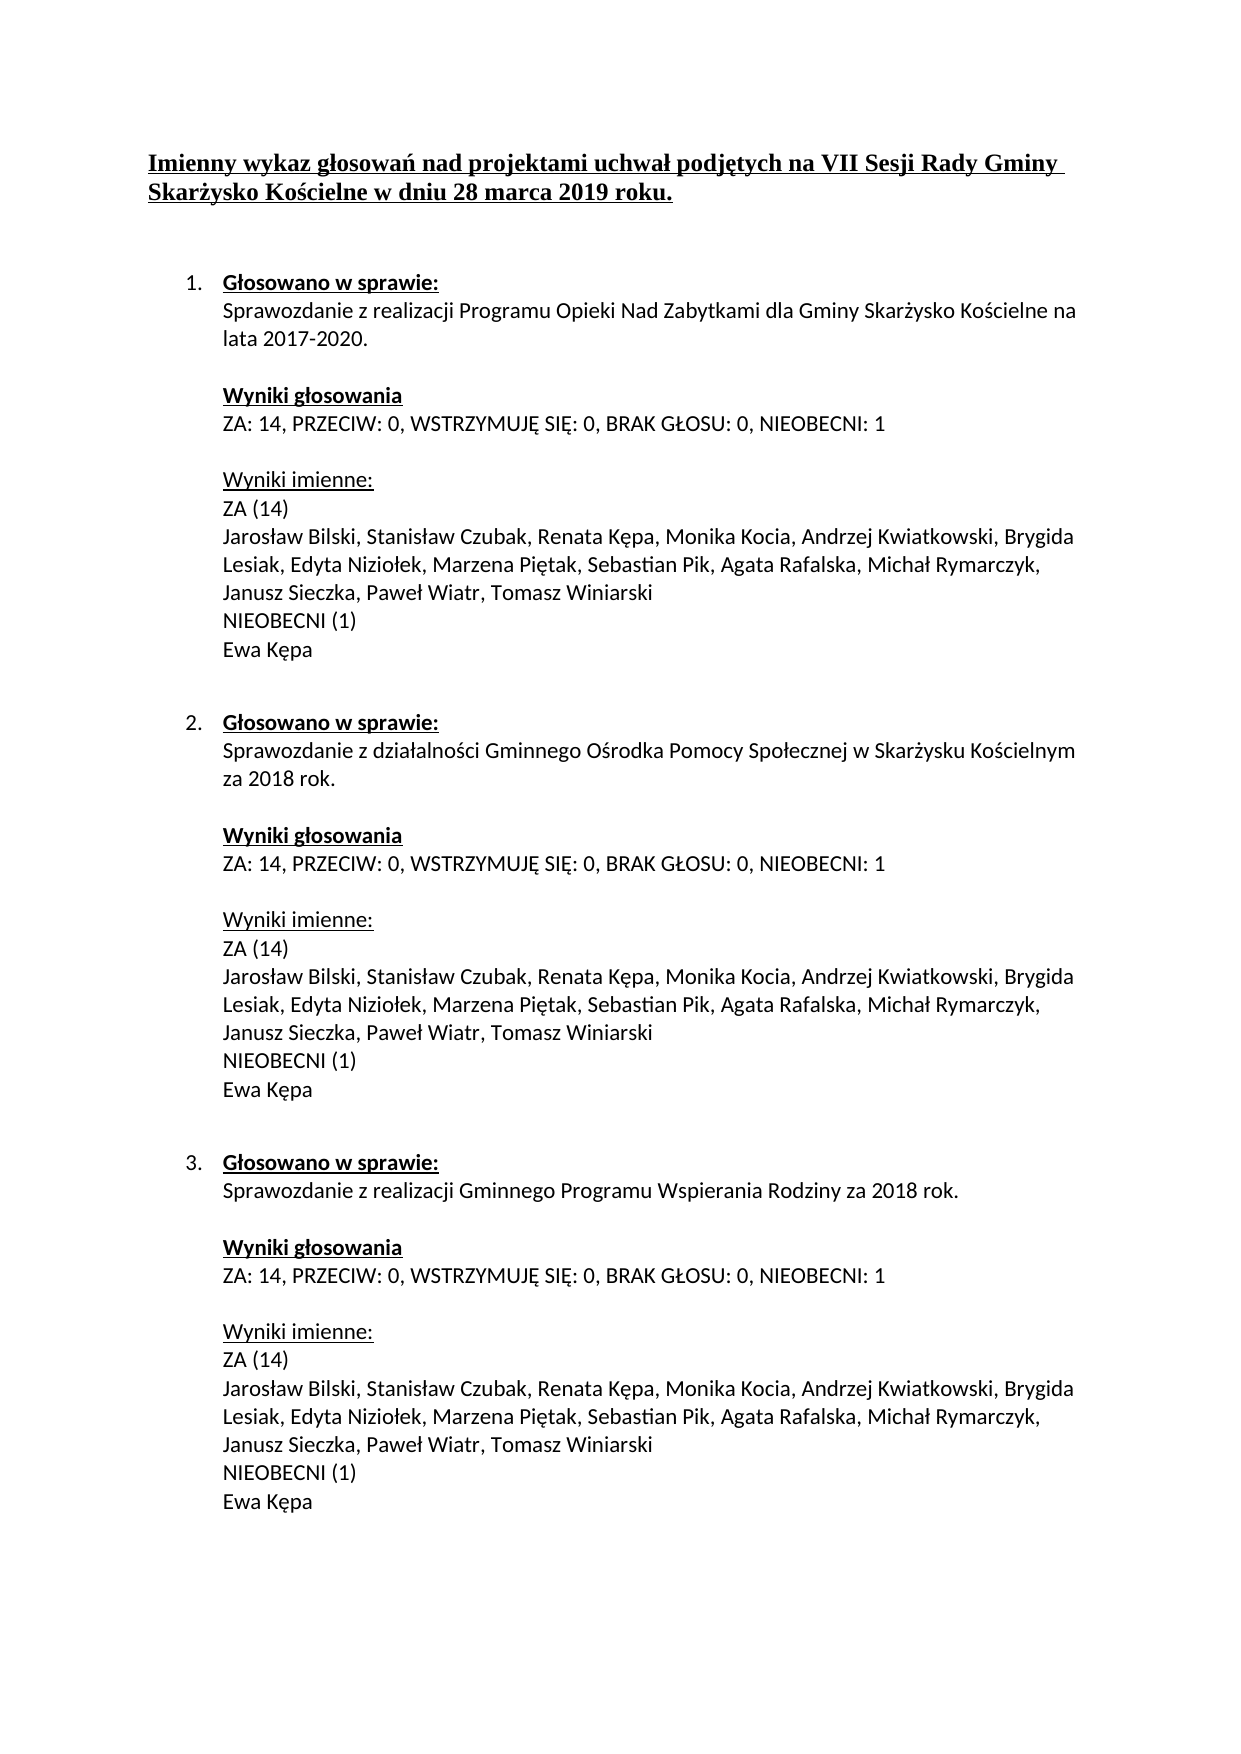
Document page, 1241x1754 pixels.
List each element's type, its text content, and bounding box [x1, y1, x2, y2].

text Imienny wykaz głosowań nad projektami uchwał podjętych na VII Sesji Rady Gminy Skarżysko Kościelne w dniu 28 marca 2019 roku. [148, 148, 1093, 205]
list Głosowano w sprawie: Sprawozdanie z działalności Gminnego Ośrodka Pomocy Społecznej w Skarżysku Kościelnym za 2018 rok. Wyniki głosowania ZA: 14, PRZECIW: 0, WSTRZYMUJĘ SIĘ: 0, BRAK GŁOSU: 0, NIEOBECNI: 1 Wyniki imienne: ZA (14) Jarosław Bilski, Stanisław Czubak, Renata Kępa, Monika Kocia, Andrzej Kwiatkowski, Brygida Lesiak, Edyta Niziołek, Marzena Piętak, Sebastian Pik, Agata Rafalska, Michał Rymarczyk, Janusz Sieczka, Paweł Wiatr, Tomasz Winiarski NIEOBECNI (1) Ewa Kępa [185, 708, 1093, 1131]
list Głosowano w sprawie: Sprawozdanie z realizacji Programu Opieki Nad Zabytkami dla Gminy Skarżysko Kościelne na lata 2017-2020. Wyniki głosowania ZA: 14, PRZECIW: 0, WSTRZYMUJĘ SIĘ: 0, BRAK GŁOSU: 0, NIEOBECNI: 1 Wyniki imienne: ZA (14) Jarosław Bilski, Stanisław Czubak, Renata Kępa, Monika Kocia, Andrzej Kwiatkowski, Brygida Lesiak, Edyta Niziołek, Marzena Piętak, Sebastian Pik, Agata Rafalska, Michał Rymarczyk, Janusz Sieczka, Paweł Wiatr, Tomasz Winiarski NIEOBECNI (1) Ewa Kępa [185, 268, 1093, 691]
list Głosowano w sprawie: Sprawozdanie z realizacji Gminnego Programu Wspierania Rodziny za 2018 rok. Wyniki głosowania ZA: 14, PRZECIW: 0, WSTRZYMUJĘ SIĘ: 0, BRAK GŁOSU: 0, NIEOBECNI: 1 Wyniki imienne: ZA (14) Jarosław Bilski, Stanisław Czubak, Renata Kępa, Monika Kocia, Andrzej Kwiatkowski, Brygida Lesiak, Edyta Niziołek, Marzena Piętak, Sebastian Pik, Agata Rafalska, Michał Rymarczyk, Janusz Sieczka, Paweł Wiatr, Tomasz Winiarski NIEOBECNI (1) Ewa Kępa [185, 1148, 1093, 1543]
